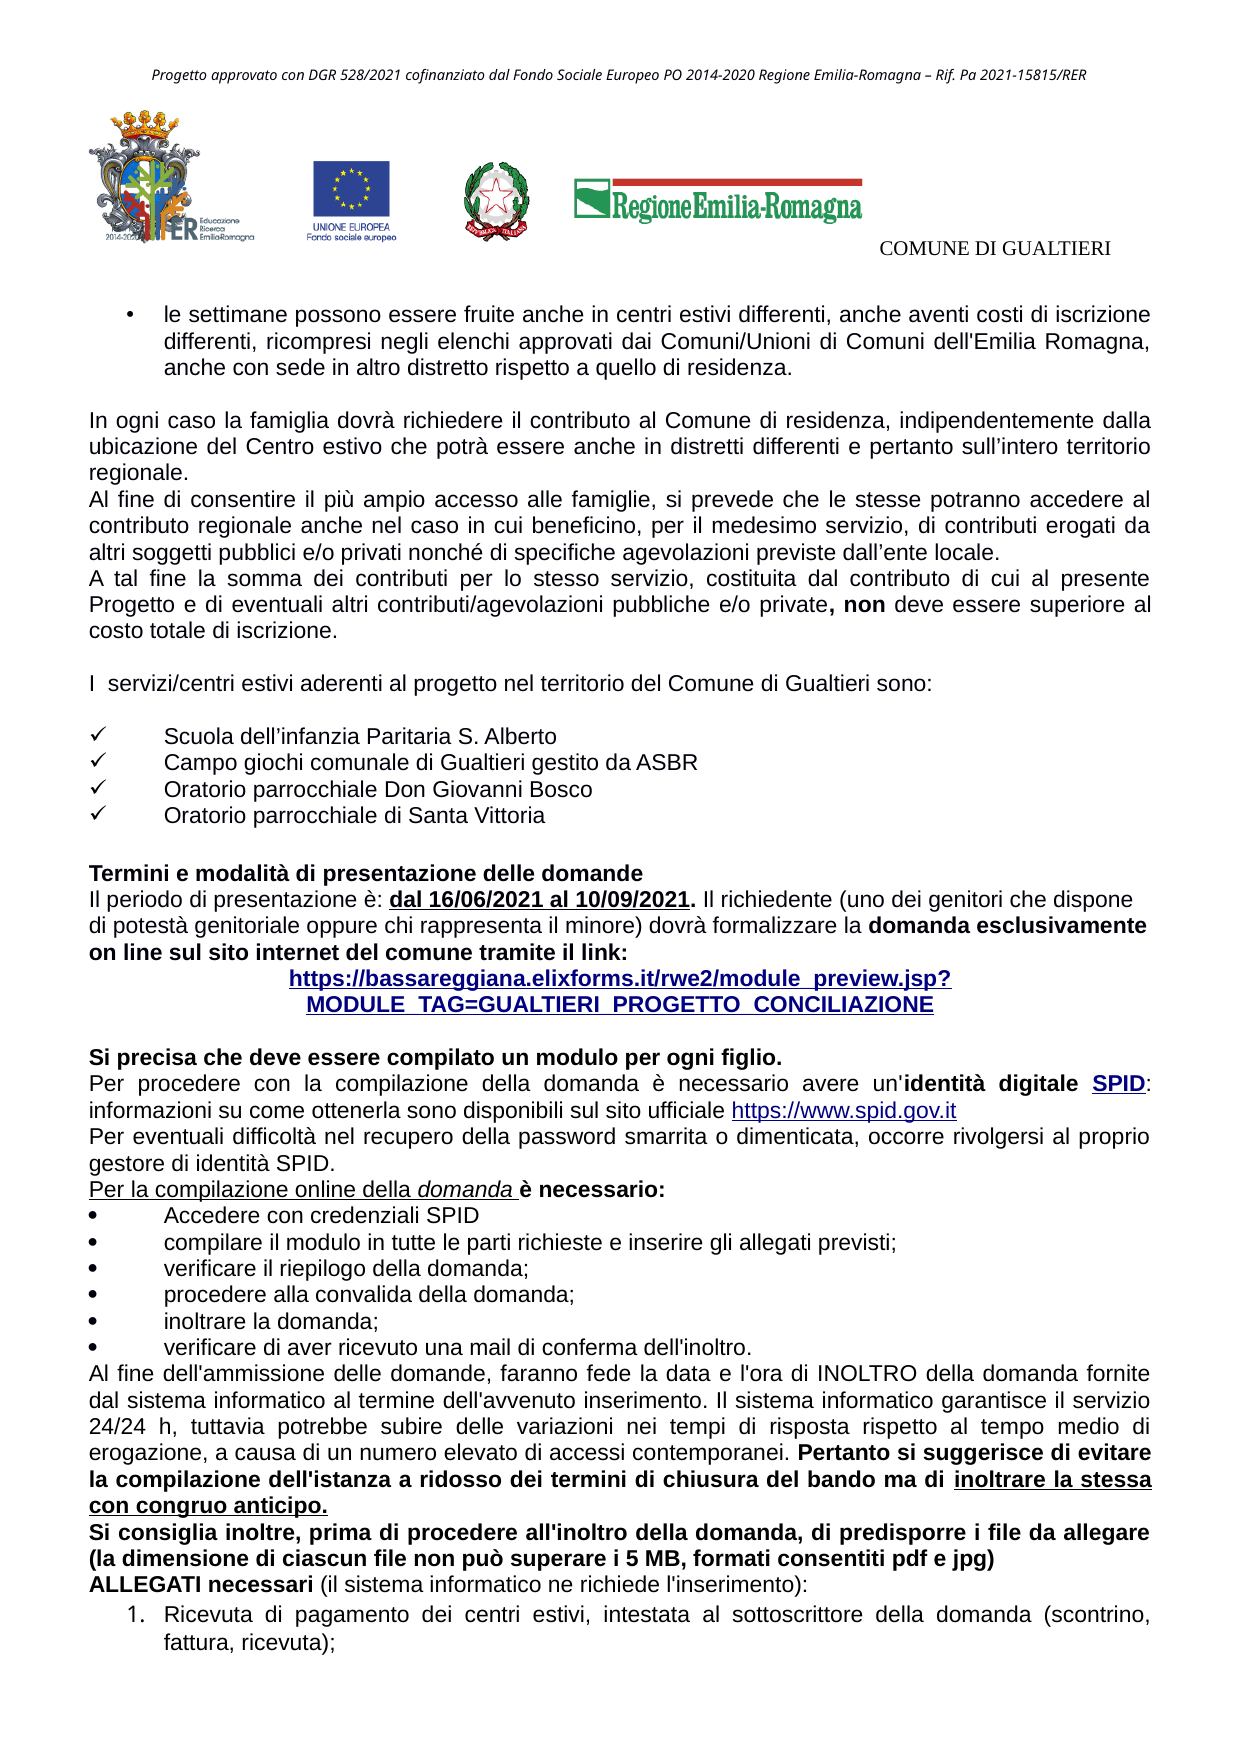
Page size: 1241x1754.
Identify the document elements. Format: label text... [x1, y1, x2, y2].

text In ogni caso la famiglia dovrà richiedere il contributo al Comune di residenza, indipendentemente dalla ubicazione del Centro estivo che potrà essere anche in distretti differenti e pertanto sull’intero territorio regionale. [88, 407, 1152, 486]
list Scuola dell’infanzia Paritaria S. Alberto [88, 723, 1152, 749]
text Per procedere con la compilazione della domanda è necessario avere un'identità digitale SPID: informazioni su come ottenerla sono disponibili sul sito ufficiale https://www.spid.gov.it [88, 1070, 1152, 1123]
list compilare il modulo in tutte le parti richieste e inserire gli allegati previsti; [88, 1228, 1152, 1255]
list le settimane possono essere fruite anche in centri estivi differenti, anche aventi costi di iscrizione differenti, ricompresi negli elenchi approvati dai Comuni/Unioni di Comuni dell'Emilia Romagna, anche con sede in altro distretto rispetto a quello di residenza. [126, 301, 1152, 380]
list Ricevuta di pagamento dei centri estivi, intestata al sottoscrittore della domanda (scontrino, fattura, ricevuta); [126, 1597, 1152, 1655]
text A tal fine la somma dei contributi per lo stesso servizio, costituita dal contributo di cui al presente Progetto e di eventuali altri contributi/agevolazioni pubbliche e/o private, non deve essere superiore al costo totale di iscrizione. [88, 565, 1152, 644]
list procedere alla convalida della domanda; [88, 1281, 1152, 1308]
list Campo giochi comunale di Gualtieri gestito da ASBR [88, 749, 1152, 776]
text Al fine di consentire il più ampio accesso alle famiglie, si prevede che le stesse potranno accedere al contributo regionale anche nel caso in cui beneficino, per il medesimo servizio, di contributi erogati da altri soggetti pubblici e/o privati nonché di specifiche agevolazioni previste dall’ente locale. [88, 486, 1152, 565]
text Per eventuali difficoltà nel recupero della password smarrita o dimenticata, occorre rivolgersi al proprio gestore di identità SPID. [88, 1123, 1152, 1176]
text ALLEGATI necessari (il sistema informatico ne richiede l'inserimento): [88, 1571, 1152, 1597]
text Al fine dell'ammissione delle domande, faranno fede la data e l'ora di INOLTRO della domanda fornite dal sistema informatico al termine dell'avvenuto inserimento. Il sistema informatico garantisce il servizio 24/24 h, tuttavia potrebbe subire delle variazioni nei tempi di risposta rispetto al tempo medio di erogazione, a causa di un numero elevato di accessi contemporanei. Pertanto si suggerisce di evitare la compilazione dell'istanza a ridosso dei termini di chiusura del bando ma di inoltrare la stessa con congruo anticipo. [88, 1360, 1152, 1518]
list Oratorio parrocchiale di Santa Vittoria [88, 802, 1152, 828]
list inoltrare la domanda; [88, 1308, 1152, 1334]
list verificare di aver ricevuto una mail di conferma dell'inoltro. [88, 1334, 1152, 1360]
text Termini e modalità di presentazione delle domande [88, 859, 1152, 886]
text Per la compilazione online della domanda è necessario: [88, 1176, 1152, 1202]
text Si consiglia inoltre, prima di procedere all'inoltro della domanda, di predisporre i file da allegare (la dimensione di ciascun file non può superare i 5 MB, formati consentiti pdf e jpg) [88, 1518, 1152, 1571]
list verificare il riepilogo della domanda; [88, 1255, 1152, 1281]
text I servizi/centri estivi aderenti al progetto nel territorio del Comune di Gualtieri sono: [88, 670, 1152, 697]
text Si precisa che deve essere compilato un modulo per ogni figlio. [88, 1044, 1152, 1070]
text Il periodo di presentazione è: dal 16/06/2021 al 10/09/2021. Il richiedente (uno dei genitori che dispone di potestà genitoriale oppure chi rappresenta il minore) dovrà formalizzare la domanda esclusivamente on line sul sito internet del comune tramite il link: [88, 886, 1152, 965]
list Accedere con credenziali SPID [88, 1202, 1152, 1228]
list Oratorio parrocchiale Don Giovanni Bosco [88, 776, 1152, 802]
text https://bassareggiana.elixforms.it/rwe2/module_preview.jsp?MODULE_TAG=GUALTIERI_PROGETTO_CONCILIAZIONE [88, 965, 1152, 1018]
